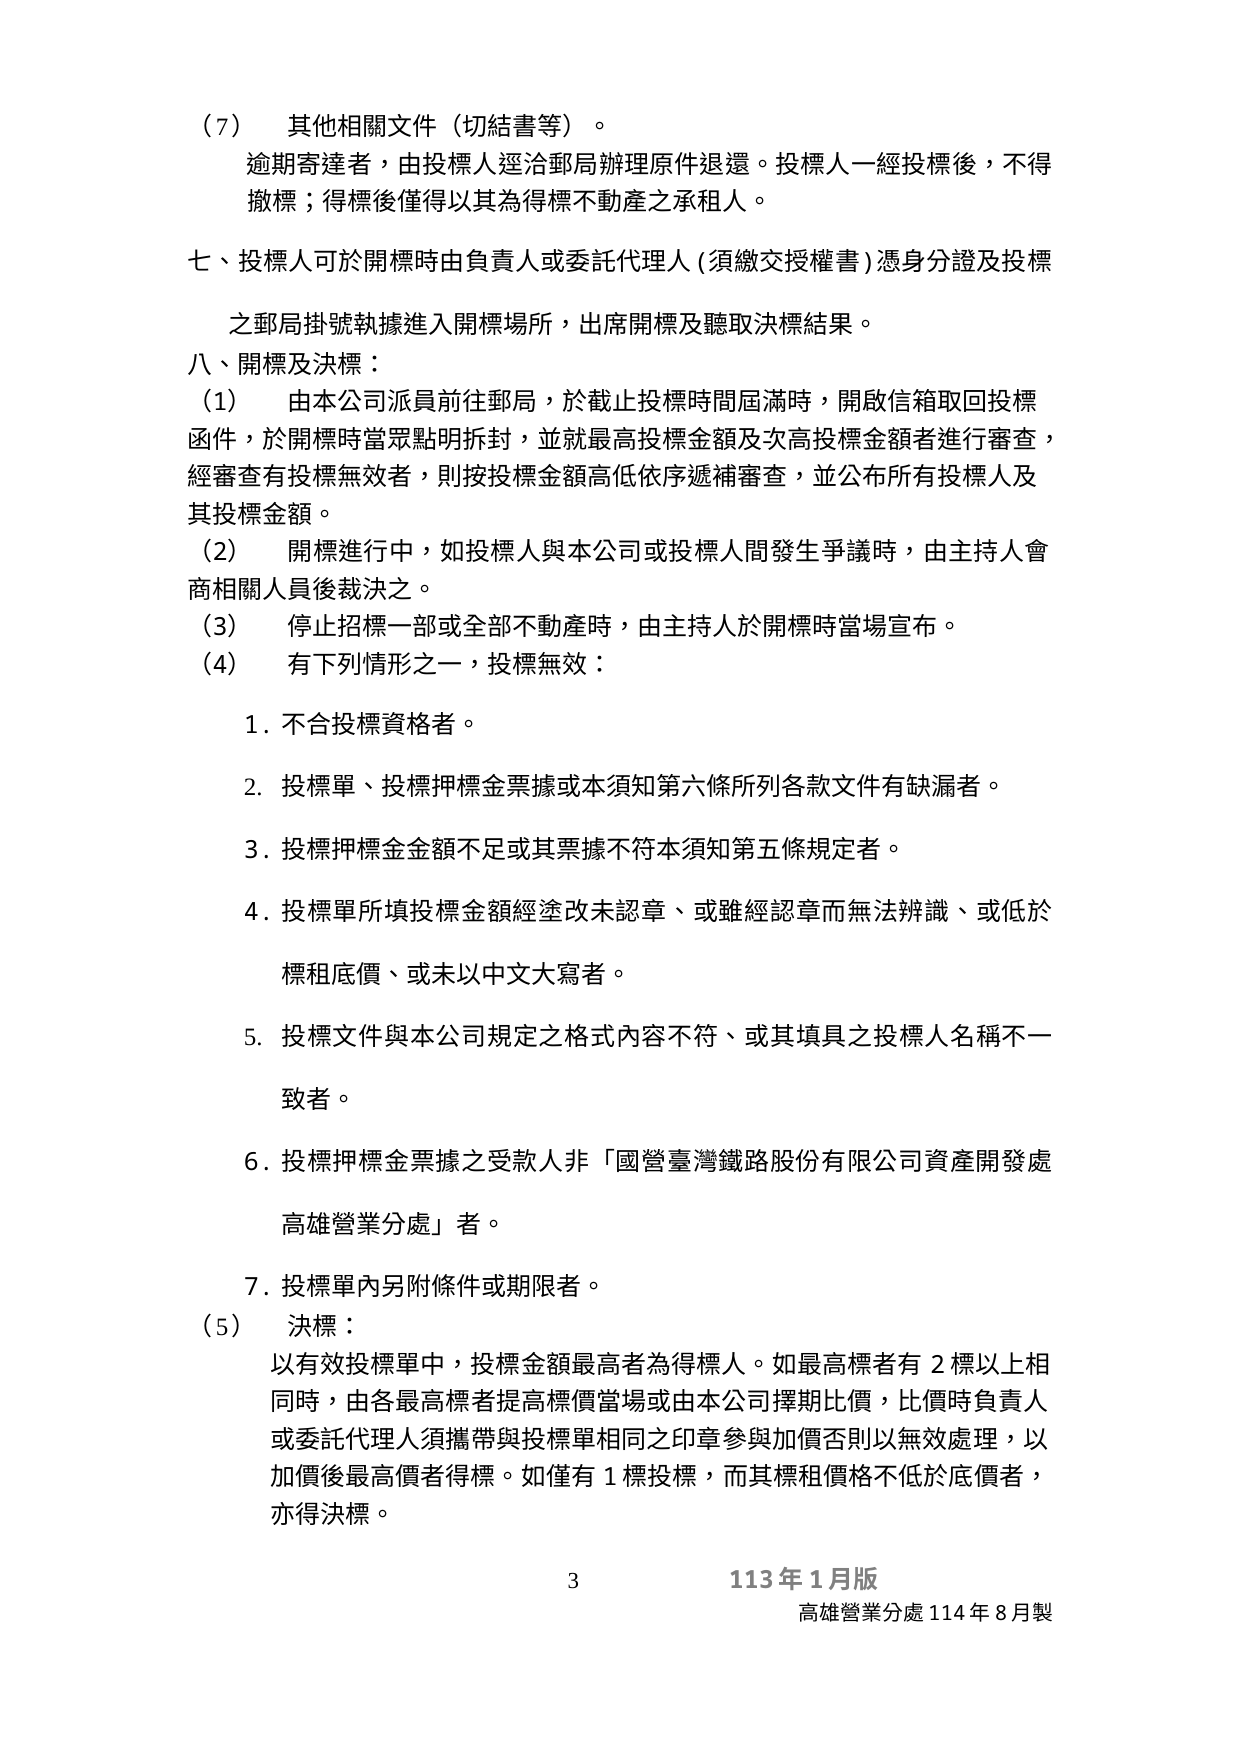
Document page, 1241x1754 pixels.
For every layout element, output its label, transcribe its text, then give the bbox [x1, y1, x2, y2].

list 有下列情形之一，投標無效： [187, 643, 1051, 681]
list 投標單所填投標金額經塗改未認章、或雖經認章而無法辨識、或低於標租底價、或未以中文大寫者。 [244, 868, 1053, 993]
text 以有效投標單中，投標金額最高者為得標人。如最高標者有2標以上相同時，由各最高標者提高標價當場或由本公司擇期比價，比價時負責人或委託代理人須攜帶與投標單相同之印章參與加價否則以無效處理，以加價後最高價者得標。如僅有1標投標，而其標租價格不低於底價者，亦得決標。 [270, 1343, 1051, 1531]
text 逾期寄達者，由投標人逕洽郵局辦理原件退還。投標人一經投標後，不得撤標；得標後僅得以其為得標不動產之承租人。 [246, 143, 1053, 218]
list 投標文件與本公司規定之格式內容不符、或其填具之投標人名稱不一致者。 [244, 993, 1053, 1118]
list 開標進行中，如投標人與本公司或投標人間發生爭議時，由主持人會商相關人員後裁決之。 [187, 531, 1051, 606]
list 不合投標資格者。 [244, 681, 1053, 743]
list 決標： [187, 1306, 1051, 1343]
list 投標單內另附條件或期限者。 [244, 1243, 1053, 1306]
list 投標單、投標押標金票據或本須知第六條所列各款文件有缺漏者。 [244, 743, 1053, 806]
list 投標押標金金額不足或其票據不符本須知第五條規定者。 [244, 806, 1053, 868]
text 七、投標人可於開標時由負責人或委託代理人(須繳交授權書)憑身分證及投標之郵局掛號執據進入開標場所，出席開標及聽取決標結果。 [187, 218, 1053, 343]
text 八、開標及決標： [187, 343, 1053, 381]
list 其他相關文件（切結書等）。 [187, 106, 1051, 143]
list 投標押標金票據之受款人非「國營臺灣鐵路股份有限公司資產開發處高雄營業分處」者。 [244, 1118, 1053, 1243]
list 由本公司派員前往郵局，於截止投標時間屆滿時，開啟信箱取回投標函件，於開標時當眾點明拆封，並就最高投標金額及次高投標金額者進行審查，經審查有投標無效者，則按投標金額高低依序遞補審查，並公布所有投標人及其投標金額。 [187, 381, 1051, 531]
list 停止招標一部或全部不動產時，由主持人於開標時當場宣布。 [187, 606, 1051, 643]
